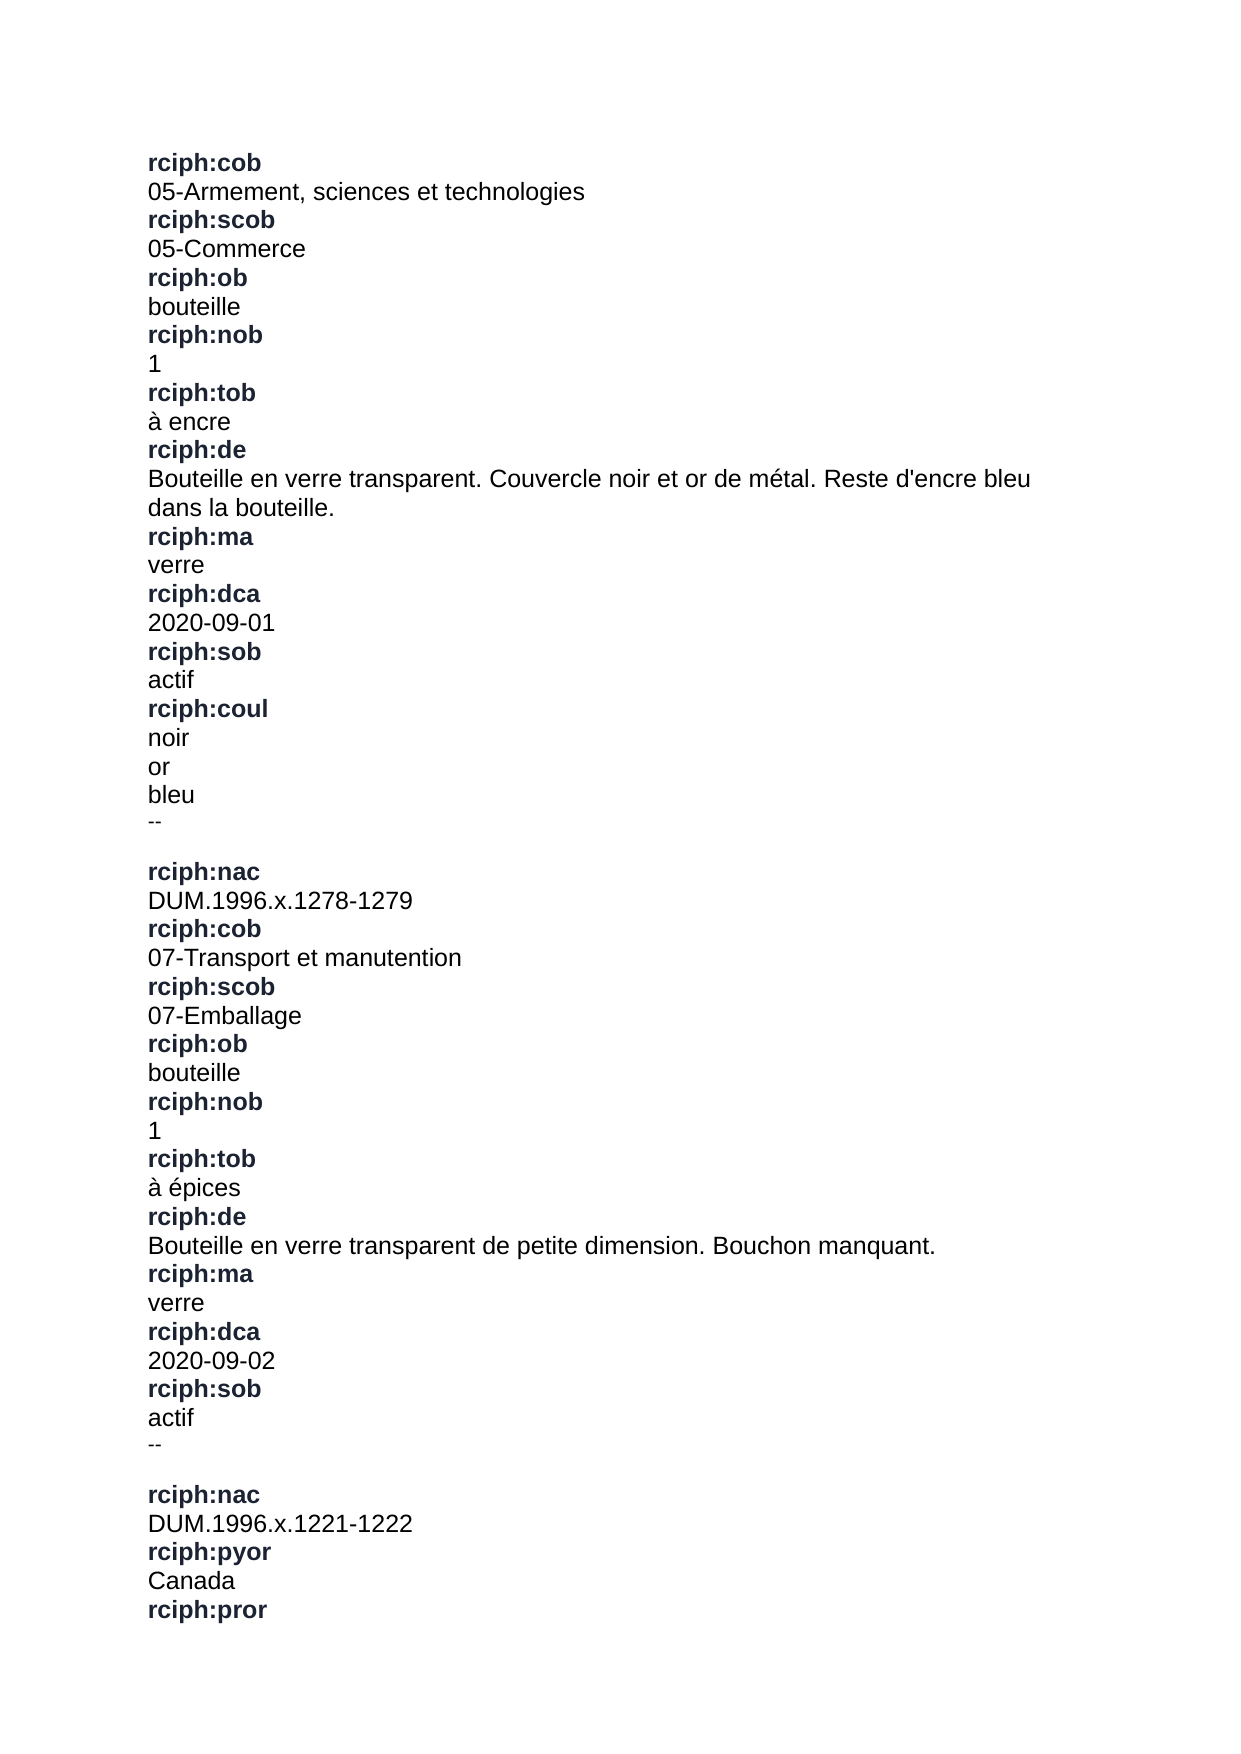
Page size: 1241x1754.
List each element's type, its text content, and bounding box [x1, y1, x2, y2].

text rciph:nac [148, 857, 1092, 886]
text Bouteille en verre transparent. Couvercle noir et or de métal. Reste d'encre bleu dans la bouteille. [148, 464, 1092, 521]
text Canada [148, 1566, 1092, 1595]
text rciph:ob [148, 263, 1092, 291]
text 05-Armement, sciences et technologies [148, 176, 1092, 205]
text rciph:cob [148, 914, 1092, 943]
text rciph:tob [148, 1144, 1092, 1173]
text rciph:sob [148, 636, 1092, 665]
text 07-Emballage [148, 1001, 1092, 1029]
text rciph:cob [148, 148, 1092, 176]
text bouteille [148, 1058, 1092, 1087]
text bleu [148, 780, 1092, 809]
text Bouteille en verre transparent de petite dimension. Bouchon manquant. [148, 1231, 1092, 1259]
text rciph:de [148, 435, 1092, 464]
text -- [148, 1432, 1092, 1456]
text rciph:ob [148, 1029, 1092, 1058]
text rciph:scob [148, 205, 1092, 234]
text or [148, 751, 1092, 780]
text 05-Commerce [148, 234, 1092, 263]
text DUM.1996.x.1278-1279 [148, 886, 1092, 914]
text rciph:dca [148, 1317, 1092, 1346]
text rciph:pyor [148, 1537, 1092, 1566]
text rciph:de [148, 1202, 1092, 1231]
text 1 [148, 1116, 1092, 1144]
text 2020-09-02 [148, 1346, 1092, 1374]
text rciph:pror [148, 1595, 1092, 1623]
text DUM.1996.x.1221-1222 [148, 1508, 1092, 1537]
text à épices [148, 1173, 1092, 1202]
text verre [148, 550, 1092, 579]
text 2020-09-01 [148, 608, 1092, 636]
text rciph:nac [148, 1480, 1092, 1508]
text bouteille [148, 291, 1092, 320]
text rciph:sob [148, 1374, 1092, 1403]
text à encre [148, 406, 1092, 435]
text 07-Transport et manutention [148, 943, 1092, 972]
text rciph:dca [148, 579, 1092, 608]
text rciph:tob [148, 378, 1092, 406]
text verre [148, 1288, 1092, 1317]
text rciph:ma [148, 1259, 1092, 1288]
text rciph:coul [148, 694, 1092, 723]
text noir [148, 723, 1092, 751]
text actif [148, 665, 1092, 694]
text -- [148, 809, 1092, 833]
text 1 [148, 349, 1092, 378]
text rciph:nob [148, 320, 1092, 349]
text rciph:scob [148, 972, 1092, 1001]
text rciph:nob [148, 1087, 1092, 1116]
text rciph:ma [148, 521, 1092, 550]
text actif [148, 1403, 1092, 1432]
